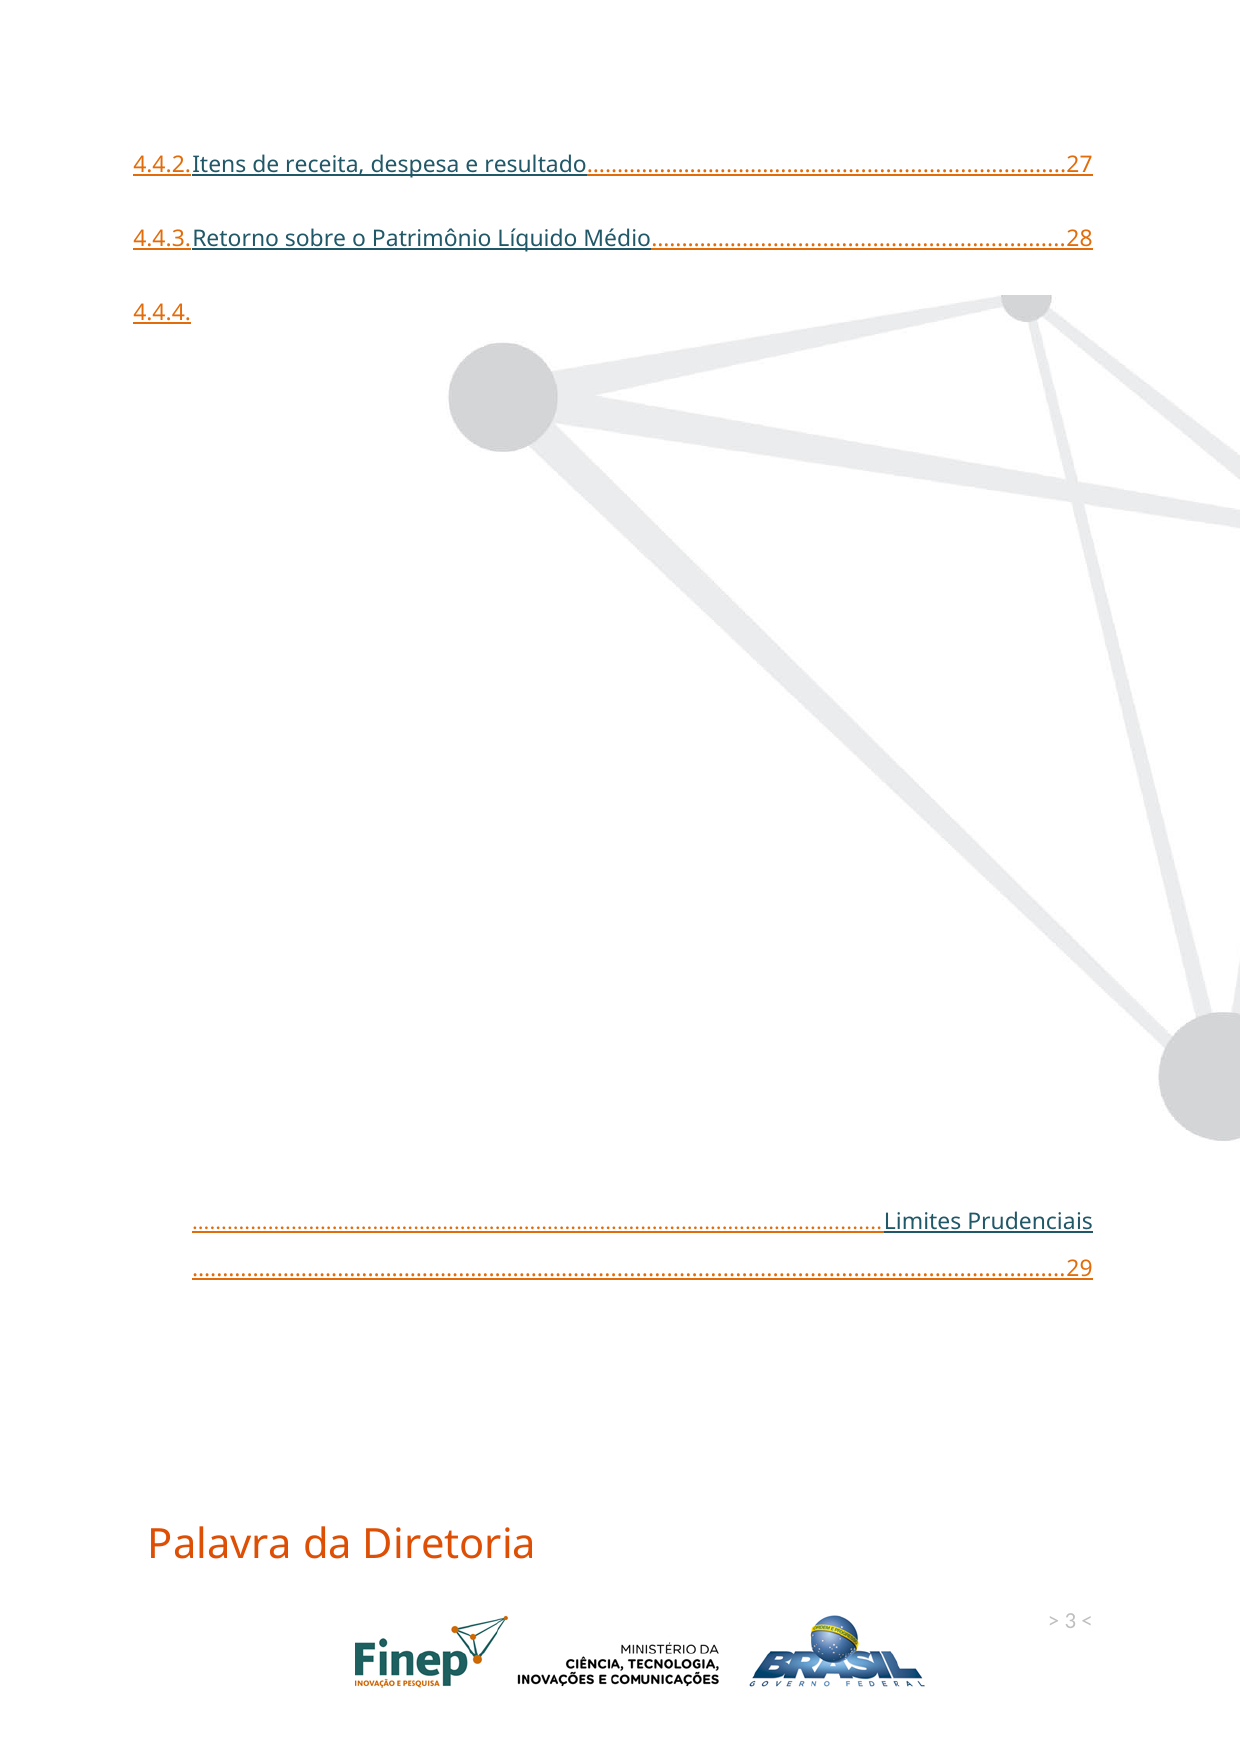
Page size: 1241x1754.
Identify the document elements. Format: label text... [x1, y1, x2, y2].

text 4.4.2. Itens de receita, despesa e resultado 27 [133, 148, 1092, 179]
text 4.4.4. Limites Prudenciais 29 [133, 324, 1092, 1283]
text [148, 1313, 1092, 1502]
text Palavra da Diretoria [148, 558, 1092, 1260]
text 4.4.4. Limites Prudenciais 29 [133, 296, 191, 322]
text 4.4.3. Retorno sobre o Patrimônio Líquido Médio 28 [133, 222, 1092, 253]
